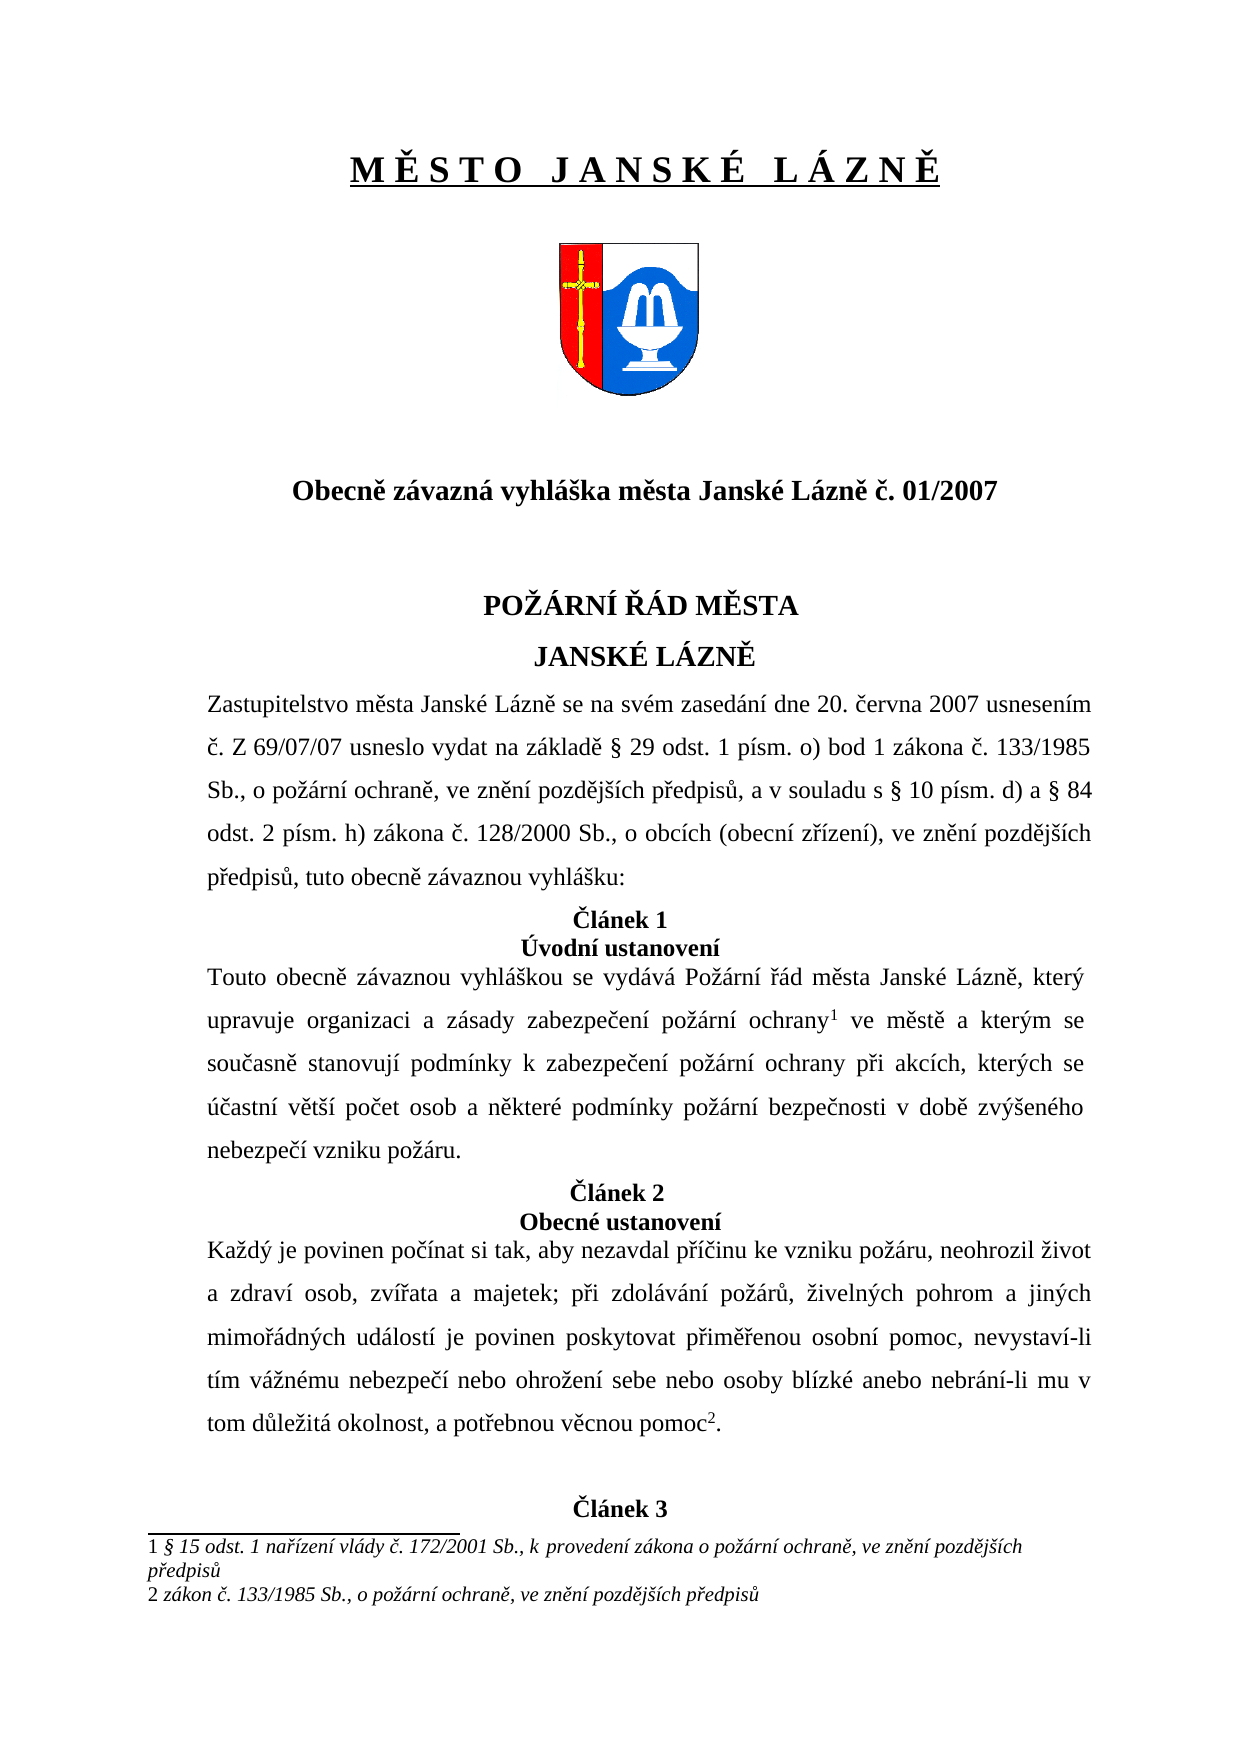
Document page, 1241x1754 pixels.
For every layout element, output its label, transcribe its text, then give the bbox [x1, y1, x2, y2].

text Každý je povinen počínat si tak, aby nezavdal příčinu ke vzniku požáru, neohrozil život a zdraví osob, zvířata a majetek; při zdolávání požárů, živelných pohrom a jiných mimořádných událostí je povinen poskytovat přiměřenou osobní pomoc, nevystaví-li tím vážnému nebezpečí nebo ohrožení sebe nebo osoby blízké anebo nebrání-li mu v tom důležitá okolnost, a potřebnou věcnou pomoc. [207, 1235, 1092, 1437]
text Touto obecně závaznou vyhláškou se vydává Požární řád města Janské Lázně, který upravuje organizaci a zásady zabezpečení požární ochrany ve městě a kterým se současně stanovují podmínky k zabezpečení požární ochrany při akcích, kterých se účastní větší počet osob a některé podmínky požární bezpečnosti v době zvýšeného nebezpečí vzniku požáru. [207, 962, 1085, 1163]
text Zastupitelstvo města Janské Lázně se na svém zasedání dne 20. června 2007 usnesením č. Z 69/07/07 usneslo vydat na základě § 29 odst. 1 písm. o) bod 1 zákona č. 133/1985 Sb., o požární ochraně, ve znění pozdějších předpisů, a v souladu s § 10 písm. d) a § 84 odst. 2 písm. h) zákona č. 128/2000 Sb., o obcích (obecní zřízení), ve znění pozdějších předpisů, tuto obecně závaznou vyhlášku: [207, 689, 1092, 890]
text zákon č. 133/1985 Sb., o požární ochraně, ve znění pozdějších předpisů [148, 1582, 1092, 1606]
text Obecné ustanovení [148, 1207, 1092, 1235]
text Článek 3 [148, 1494, 1092, 1523]
subtitle JANSKÉ LÁZNĚ [74, 639, 1216, 672]
text § 15 odst. 1 nařízení vlády č. 172/2001 Sb., k provedení zákona o požární ochraně, ve znění pozdějších předpisů [148, 1534, 1092, 1582]
subtitle POŽÁRNÍ ŘÁD MĚSTA [74, 588, 1216, 622]
text Úvodní ustanovení [148, 933, 1092, 962]
text Článek 2 [148, 1178, 1092, 1207]
text Článek 1 [148, 905, 1092, 933]
text M Ě S T O J A N S K É L Á Z N Ě [74, 148, 1216, 191]
text Obecně závazná vyhláška města Janské Lázně č. 01/2007 [74, 473, 1216, 507]
